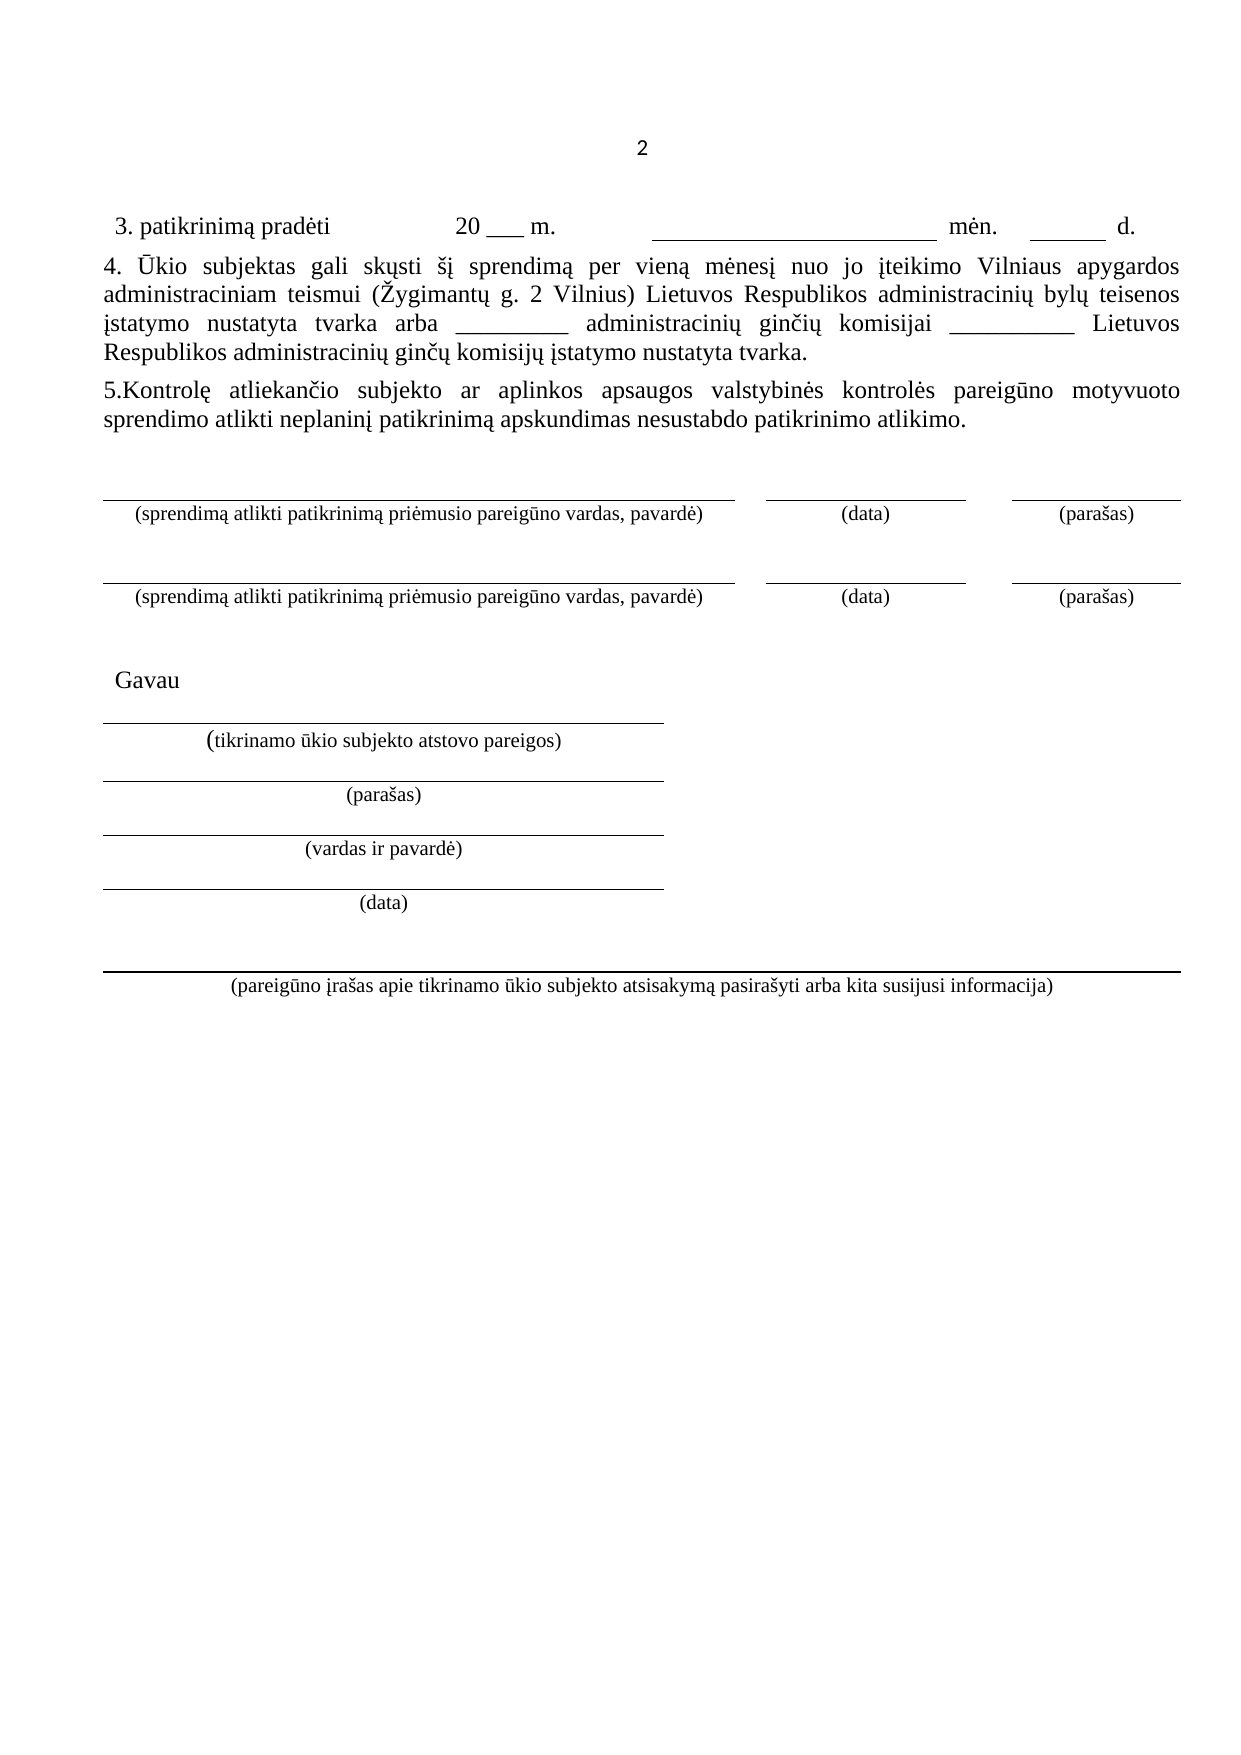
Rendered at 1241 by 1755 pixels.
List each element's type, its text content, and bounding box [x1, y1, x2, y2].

table_header [103, 471, 735, 500]
table_header [1030, 211, 1106, 240]
text 4. Ūkio subjektas gali skųsti šį sprendimą per vieną mėnesį nuo jo įteikimo Vilniaus apygardos administraciniam teismui (Žygimantų g. 2 Vilnius) Lietuvos Respublikos administracinių bylų teisenos įstatymo nustatyta tvarka arba _________ administracinių ginčių komisijai __________ Lietuvos Respublikos administracinių ginčų komisijų įstatymo nustatyta tvarka. [103, 251, 1181, 366]
table_cell [735, 554, 766, 582]
table_cell (sprendimą atlikti patikrinimą priėmusio pareigūno vardas, pavardė) [103, 584, 735, 608]
table_cell [966, 554, 1012, 582]
table_cell (sprendimą atlikti patikrinimą priėmusio pareigūno vardas, pavardė) [103, 501, 735, 525]
table_header [766, 471, 966, 500]
table_cell [1012, 554, 1181, 582]
table_cell [735, 500, 766, 525]
table_cell (parašas) [1012, 584, 1181, 608]
table_header [966, 471, 1012, 500]
table_header [735, 471, 766, 500]
table_header d. [1106, 211, 1181, 240]
table_cell [1012, 525, 1181, 554]
table_cell [103, 806, 664, 835]
table_cell [103, 694, 664, 723]
table_cell (data) [766, 501, 966, 525]
table_cell [966, 583, 1012, 608]
table_cell [766, 554, 966, 582]
table_cell (parašas) [1012, 501, 1181, 525]
table_cell (pareigūno įrašas apie tikrinamo ūkio subjekto atsisakymą pasirašyti arba kita susijusi informacija) [103, 973, 1181, 997]
table_cell (data) [766, 584, 966, 608]
text 5.Kontrolę atliekančio subjekto ar aplinkos apsaugos valstybinės kontrolės pareigūno motyvuoto sprendimo atlikti neplaninį patikrinimą apskundimas nesustabdo patikrinimo atlikimo. [103, 375, 1181, 433]
table_header [652, 211, 937, 240]
table_header mėn. [937, 211, 1029, 240]
table_cell (parašas) [103, 782, 664, 806]
table_cell [103, 860, 664, 889]
table_cell [966, 525, 1012, 554]
table_cell [966, 500, 1012, 525]
table_cell (vardas ir pavardė) [103, 836, 664, 860]
table_cell [103, 525, 735, 554]
table_cell [766, 525, 966, 554]
table_cell [735, 583, 766, 608]
table_header [103, 943, 1181, 971]
table_cell [103, 753, 664, 781]
table_header 3. patikrinimą pradėti [103, 211, 444, 240]
table_header [614, 211, 652, 240]
table_cell [735, 525, 766, 554]
table_header [1012, 471, 1181, 500]
table_header 20 ___ m. [444, 211, 614, 240]
table_header Gavau [103, 665, 664, 694]
table_cell (tikrinamo ūkio subjekto atstovo pareigos) [103, 724, 664, 752]
table_cell [103, 554, 735, 582]
table_cell (data) [103, 890, 664, 914]
